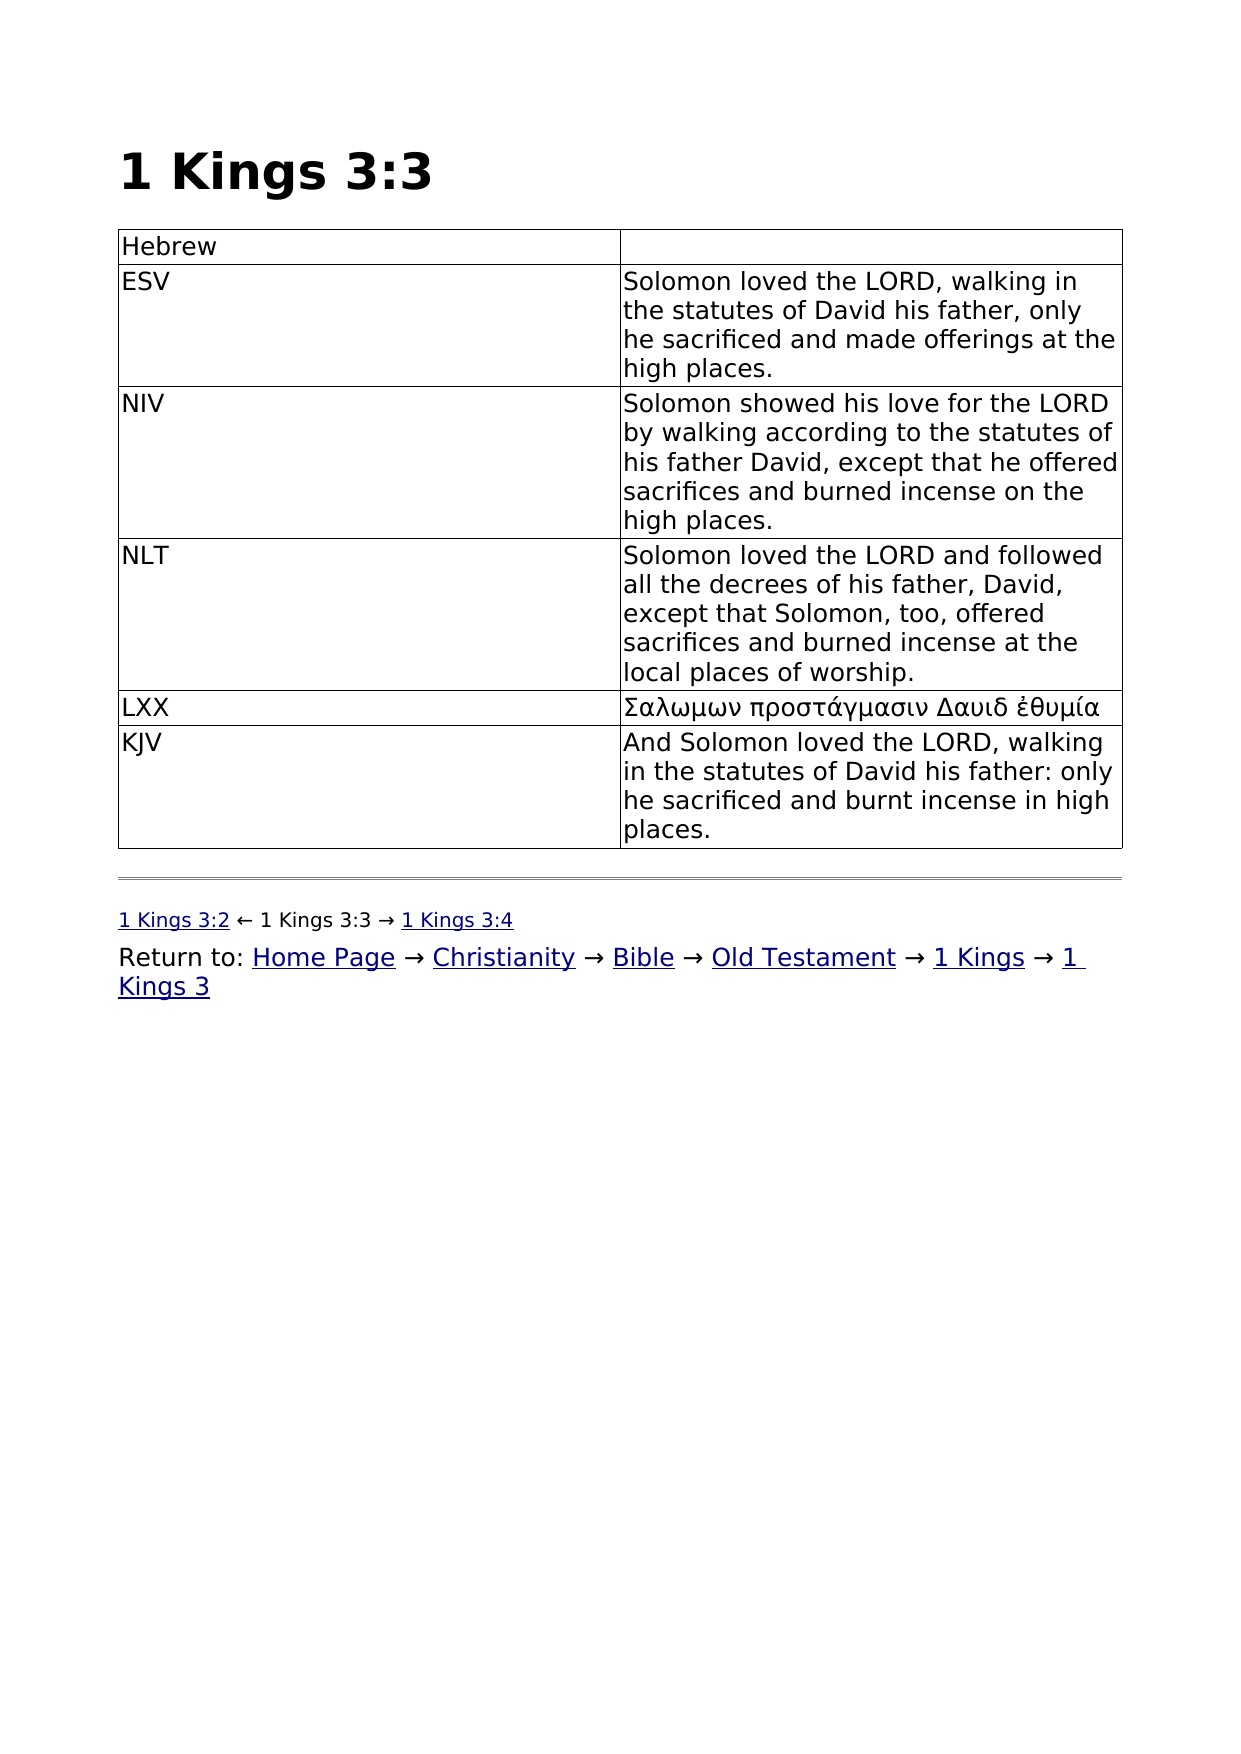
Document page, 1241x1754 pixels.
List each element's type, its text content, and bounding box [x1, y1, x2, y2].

text Return to: Home Page → Christianity → Bible → Old Testament → 1 Kings → 1 Kings 3 [118, 943, 1122, 1001]
table_header Hebrew [119, 230, 620, 264]
table_cell Solomon loved the LORD, walking in the statutes of David his father, only he sacrificed and made offerings at the high places. [621, 265, 1122, 386]
table_cell And Solomon loved the LORD, walking in the statutes of David his father: only he sacrificed and burnt incense in high places. [621, 726, 1122, 848]
table_cell LXX [119, 691, 620, 725]
table_cell Solomon loved the LORD and followed all the decrees of his father, David, except that Solomon, too, offered sacrifices and burned incense at the local places of worship. [621, 539, 1122, 690]
table_cell KJV [119, 726, 620, 848]
table_cell NIV [119, 387, 620, 538]
table_header [621, 230, 1122, 264]
table_cell Solomon showed his love for the LORD by walking according to the statutes of his father David, except that he offered sacrifices and burned incense on the high places. [621, 387, 1122, 538]
text 1 Kings 3:2 ← 1 Kings 3:3 → 1 Kings 3:4 [118, 909, 1122, 943]
table_cell NLT [119, 539, 620, 690]
subtitle 1 Kings 3:3 [118, 143, 1122, 201]
table_cell Σαλωμων προστάγμασιν Δαυιδ ἐθυμία [621, 691, 1122, 725]
table_cell ESV [119, 265, 620, 386]
